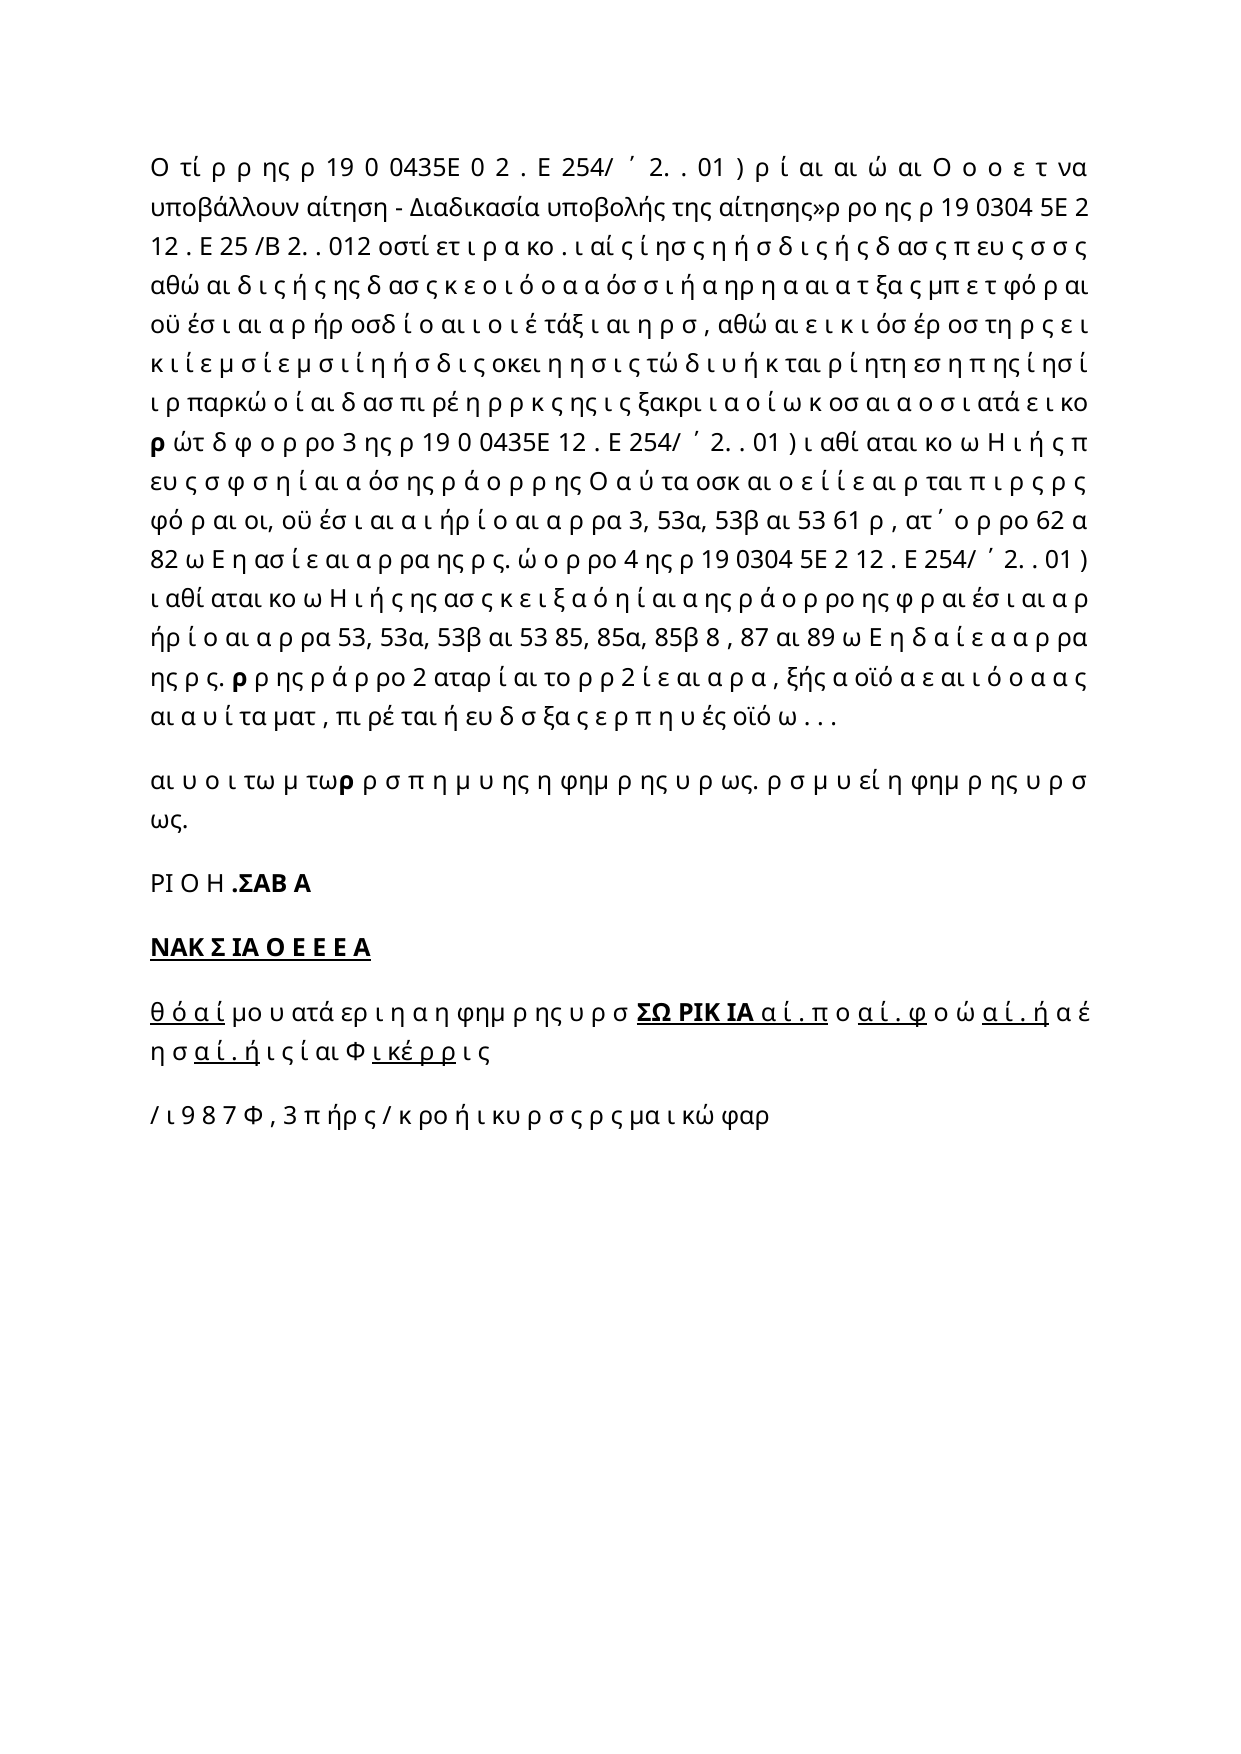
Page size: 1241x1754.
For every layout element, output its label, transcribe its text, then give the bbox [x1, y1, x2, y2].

text ΡΙ Ο Η .ΣΑΒ Α [150, 866, 1090, 900]
text / ι 9 8 7 Φ , 3 π ήρ ς / κ ρο ή ι κυ ρ σ ς ρ ς μα ι κώ φαρ [150, 1097, 1090, 1132]
text ΝΑΚ Σ ΙΑ Ο Ε Ε Ε Α [150, 930, 1090, 964]
text αι υ ο ι τω μ τωρ ρ σ π η μ υ ης η φημ ρ ης υ ρ ως. ρ σ μ υ εί η φημ ρ ης υ ρ σ ως. [150, 762, 1090, 836]
text Ο τί ρ ρ ης ρ 19 0 0435Ε 0 2 . Ε 254/ ΄ 2. . 01 ) ρ ί αι αι ώ αι Ο ο ο ε τ να υποβάλλουν αίτηση - Διαδικασία υποβολής της αίτησης»ρ ρο ης ρ 19 0304 5Ε 2 12 . Ε 25 /Β 2. . 012 οστί ετ ι ρ α κο . ι αί ς ί ησ ς η ή σ δ ι ς ή ς δ ασ ς π ευ ς σ σ ς αθώ αι δ ι ς ή ς ης δ ασ ς κ ε ο ι ό ο α α όσ σ ι ή α ηρ η α αι α τ ξα ς μπ ε τ φό ρ αι οϋ έσ ι αι α ρ ήρ οσδ ί ο αι ι ο ι έ τάξ ι αι η ρ σ , αθώ αι ε ι κ ι όσ έρ οσ τη ρ ς ε ι κ ι ί ε μ σ ί ε μ σ ι ί η ή σ δ ι ς οκει η η σ ι ς τώ δ ι υ ή κ ται ρ ί ητη εσ η π ης ί ησ ί ι ρ παρκώ ο ί αι δ ασ πι ρέ η ρ ρ κ ς ης ι ς ξακρι ι α ο ί ω κ οσ αι α ο σ ι ατά ε ι κο ρ ώτ δ φ ο ρ ρο 3 ης ρ 19 0 0435Ε 12 . Ε 254/ ΄ 2. . 01 ) ι αθί αται κο ω Η ι ή ς π ευ ς σ φ σ η ί αι α όσ ης ρ ά ο ρ ρ ης Ο α ύ τα οσκ αι ο ε ί ί ε αι ρ ται π ι ρ ς ρ ς φό ρ αι οι, οϋ έσ ι αι α ι ήρ ί ο αι α ρ ρα 3, 53α, 53β αι 53 61 ρ , ατ΄ ο ρ ρο 62 α 82 ω Ε η ασ ί ε αι α ρ ρα ης ρ ς. ώ ο ρ ρο 4 ης ρ 19 0304 5Ε 2 12 . Ε 254/ ΄ 2. . 01 ) ι αθί αται κο ω Η ι ή ς ης ασ ς κ ε ι ξ α ό η ί αι α ης ρ ά ο ρ ρο ης φ ρ αι έσ ι αι α ρ ήρ ί ο αι α ρ ρα 53, 53α, 53β αι 53 85, 85α, 85β 8 , 87 αι 89 ω Ε η δ α ί ε α α ρ ρα ης ρ ς. ρ ρ ης ρ ά ρ ρο 2 αταρ ί αι το ρ ρ 2 ί ε αι α ρ α , ξής α οϊό α ε αι ι ό ο α α ς αι α υ ί τα ματ , πι ρέ ται ή ευ δ σ ξα ς ε ρ π η υ ές οϊό ω . . . [150, 150, 1090, 732]
text θ ό α ί μο υ ατά ερ ι η α η φημ ρ ης υ ρ σ ΣΩ ΡΙΚ ΙΑ α ί . π ο α ί . φ ο ώ α ί . ή α έ η σ α ί . ή ι ς ί αι Φ ι κέ ρ ρ ι ς [150, 994, 1090, 1067]
